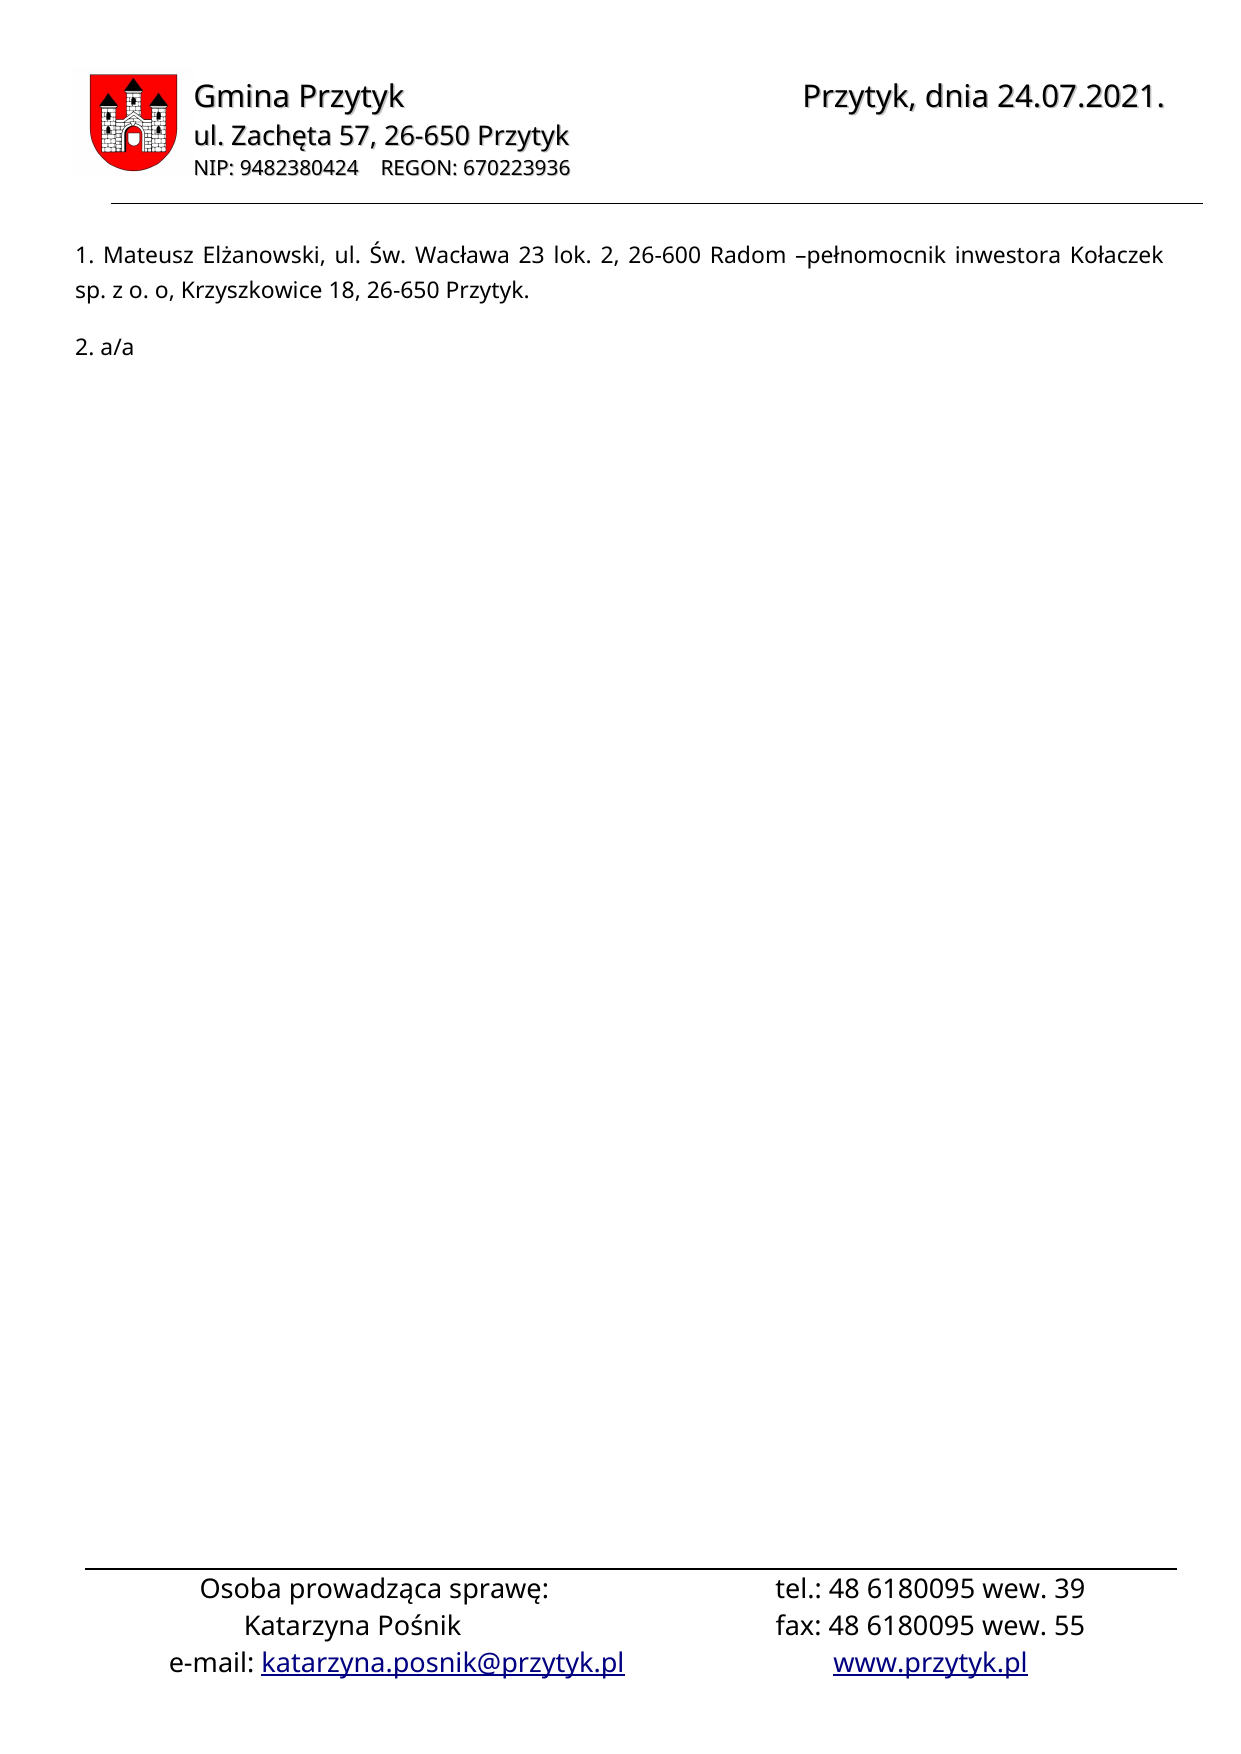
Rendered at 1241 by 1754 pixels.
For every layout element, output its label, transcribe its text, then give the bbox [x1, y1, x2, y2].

text 2. a/a [75, 331, 1165, 362]
text 1. Mateusz Elżanowski, ul. Św. Wacława 23 lok. 2, 26-600 Radom –pełnomocnik inwestora Kołaczek sp. z o. o, Krzyszkowice 18, 26-650 Przytyk. [75, 238, 1165, 306]
